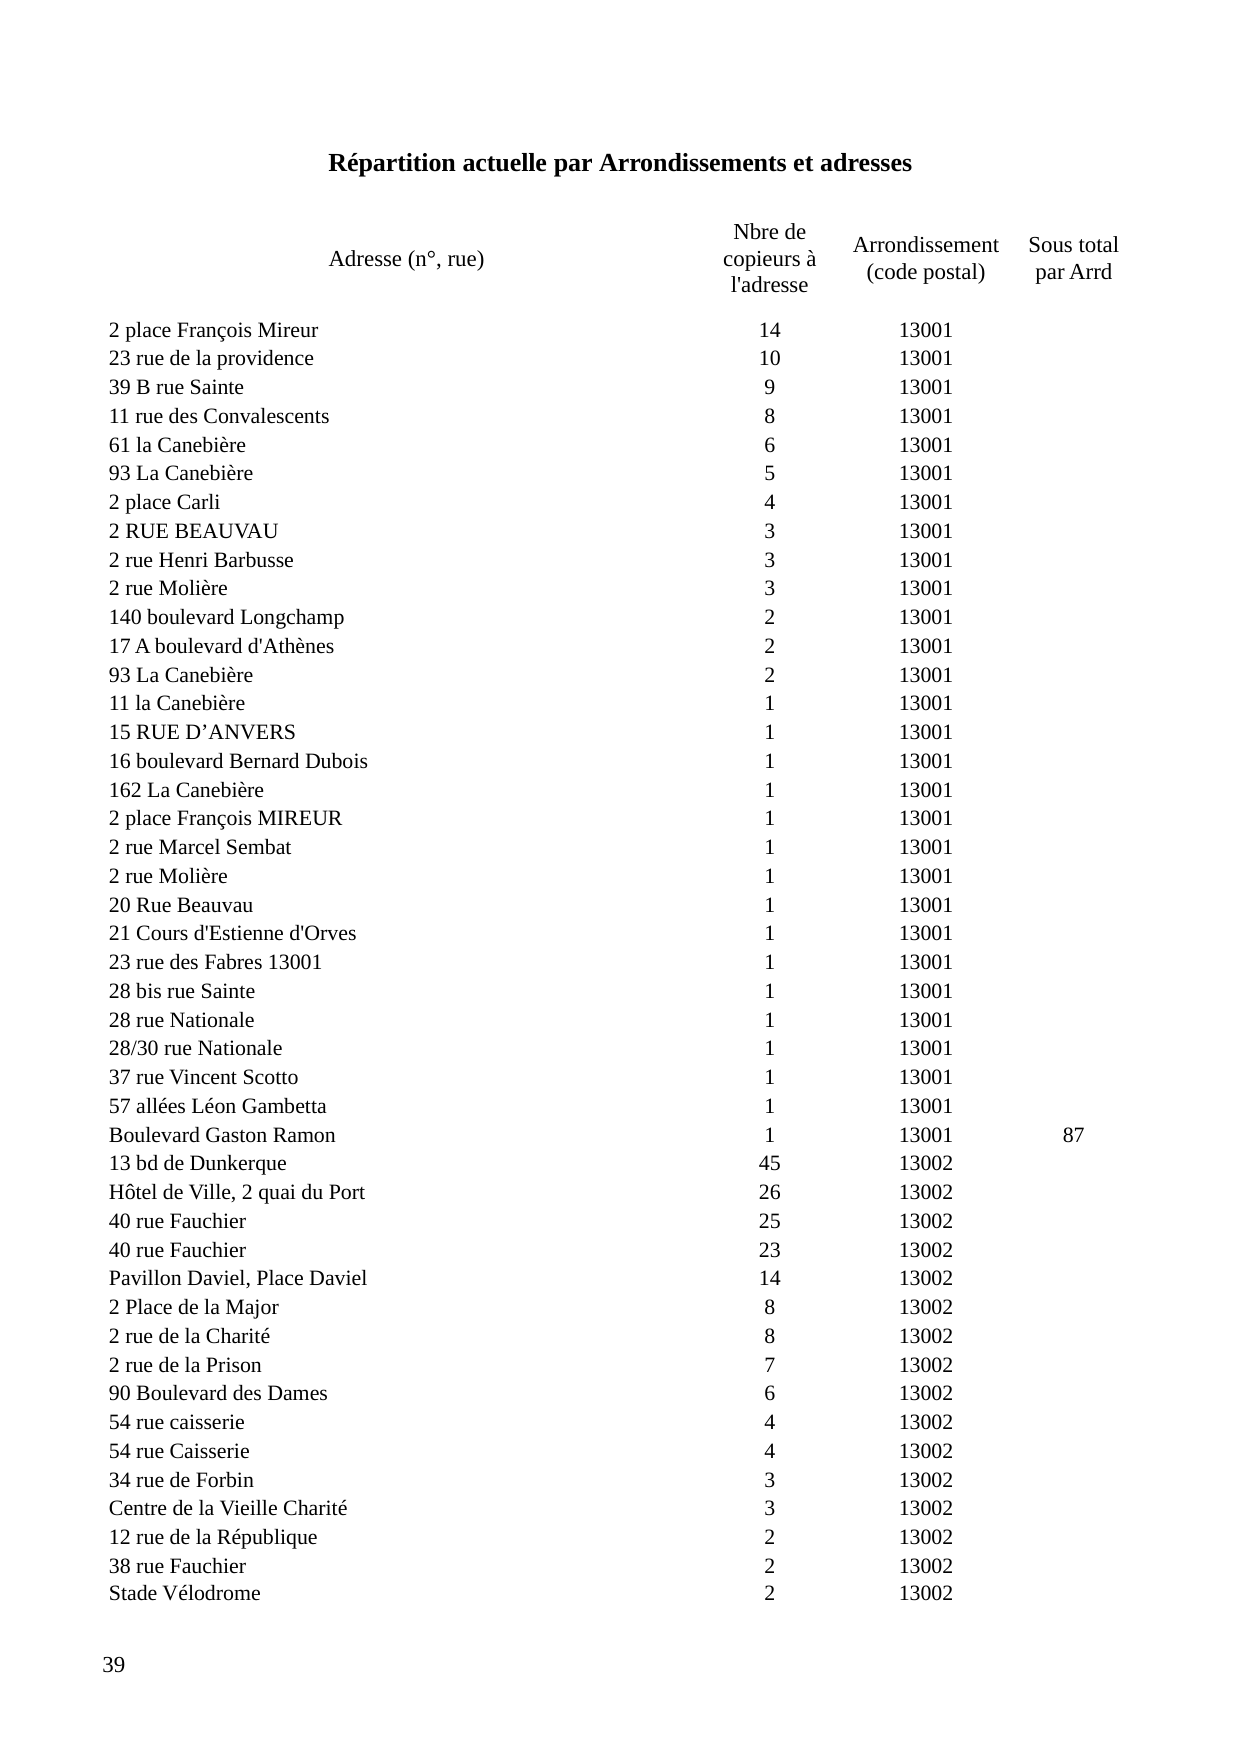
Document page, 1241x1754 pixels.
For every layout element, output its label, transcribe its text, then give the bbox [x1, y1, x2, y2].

table_cell 93 La Canebière [106, 459, 707, 487]
table_cell 13002 [832, 1235, 1019, 1264]
table_cell 13001 [832, 890, 1019, 919]
table_cell 13002 [832, 1523, 1019, 1551]
table_cell [1020, 1465, 1128, 1494]
table_cell 15 RUE D’ANVERS [106, 718, 707, 746]
table_cell 20 Rue Beauvau [106, 890, 707, 919]
table_cell [1020, 718, 1128, 746]
table_cell [1020, 919, 1128, 947]
table_cell 2 [707, 660, 832, 689]
table_cell 13001 [832, 344, 1019, 372]
table_cell 13001 [832, 516, 1019, 545]
table_cell 13001 [832, 459, 1019, 487]
table_cell 13001 [832, 1005, 1019, 1034]
table_cell [1020, 890, 1128, 919]
table_cell 13001 [832, 660, 1019, 689]
table_cell 54 rue Caisserie [106, 1436, 707, 1465]
table_cell 13001 [832, 401, 1019, 430]
table_cell 4 [707, 1408, 832, 1436]
table_cell 2 RUE BEAUVAU [106, 516, 707, 545]
table_cell 1 [707, 948, 832, 976]
table_cell 1 [707, 1034, 832, 1062]
table_cell [1020, 1408, 1128, 1436]
table_header Arrondissement (code postal) [832, 201, 1019, 315]
table_cell 54 rue caisserie [106, 1408, 707, 1436]
table_cell 8 [707, 1321, 832, 1350]
table_cell 4 [707, 488, 832, 516]
table_cell 23 rue de la providence [106, 344, 707, 372]
table_cell 5 [707, 459, 832, 487]
table_cell 2 place Carli [106, 488, 707, 516]
table_cell 90 Boulevard des Dames [106, 1379, 707, 1407]
table_cell 38 rue Fauchier [106, 1551, 707, 1580]
table_cell 2 place François Mireur [106, 315, 707, 344]
table_cell 13001 [832, 948, 1019, 976]
table_cell [1020, 1091, 1128, 1120]
table_cell 2 rue Molière [106, 574, 707, 602]
table_cell 16 boulevard Bernard Dubois [106, 746, 707, 775]
table_cell 13001 [832, 689, 1019, 717]
table_cell 13001 [832, 315, 1019, 344]
table_cell 13001 [832, 976, 1019, 1005]
table_cell 13002 [832, 1494, 1019, 1522]
table_cell 13002 [832, 1178, 1019, 1206]
table_cell 1 [707, 833, 832, 861]
table_cell [1020, 315, 1128, 344]
table_cell 13001 [832, 373, 1019, 401]
table_cell [1020, 1264, 1128, 1292]
table_cell [1020, 1350, 1128, 1379]
table_cell [1020, 976, 1128, 1005]
table_cell [1020, 1005, 1128, 1034]
table_cell 13 bd de Dunkerque [106, 1149, 707, 1177]
table_cell 13001 [832, 718, 1019, 746]
table_cell 1 [707, 718, 832, 746]
table_cell 11 rue des Convalescents [106, 401, 707, 430]
table_cell 28 rue Nationale [106, 1005, 707, 1034]
table_cell 21 Cours d'Estienne d'Orves [106, 919, 707, 947]
table_cell [1020, 1149, 1128, 1177]
table_cell 37 rue Vincent Scotto [106, 1063, 707, 1091]
table_cell 1 [707, 1063, 832, 1091]
table_cell 25 [707, 1206, 832, 1235]
table_cell 2 rue Molière [106, 861, 707, 890]
table_cell 13001 [832, 775, 1019, 804]
table_cell 13001 [832, 545, 1019, 574]
table_cell 28/30 rue Nationale [106, 1034, 707, 1062]
table_cell 1 [707, 1091, 832, 1120]
table_cell 2 rue de la Prison [106, 1350, 707, 1379]
table_cell Boulevard Gaston Ramon [106, 1120, 707, 1149]
table_cell 162 La Canebière [106, 775, 707, 804]
table_header Nbre de copieurs à l'adresse [707, 201, 832, 315]
table_cell [1020, 833, 1128, 861]
table_cell 3 [707, 1494, 832, 1522]
table_cell 13002 [832, 1149, 1019, 1177]
table_cell 23 [707, 1235, 832, 1264]
table_cell 8 [707, 401, 832, 430]
table_cell [1020, 1034, 1128, 1062]
table_cell [1020, 401, 1128, 430]
table_cell 13001 [832, 574, 1019, 602]
table_cell [1020, 545, 1128, 574]
table_cell 13002 [832, 1293, 1019, 1321]
table_cell 13002 [832, 1580, 1019, 1606]
table_cell 13001 [832, 430, 1019, 459]
table_cell [1020, 574, 1128, 602]
table_cell 87 [1020, 1120, 1128, 1149]
table_cell 10 [707, 344, 832, 372]
table_cell 1 [707, 775, 832, 804]
table_cell 13001 [832, 1120, 1019, 1149]
table_cell 13001 [832, 804, 1019, 832]
table_cell Hôtel de Ville, 2 quai du Port [106, 1178, 707, 1206]
table_cell 1 [707, 1120, 832, 1149]
table_cell [1020, 1580, 1128, 1606]
table_cell [1020, 488, 1128, 516]
table_cell 23 rue des Fabres 13001 [106, 948, 707, 976]
table_cell 13002 [832, 1206, 1019, 1235]
table_cell 14 [707, 1264, 832, 1292]
table_cell [1020, 689, 1128, 717]
table_cell [1020, 1293, 1128, 1321]
table_cell 13001 [832, 603, 1019, 631]
table_cell [1020, 1178, 1128, 1206]
table_cell [1020, 1551, 1128, 1580]
table_cell 13002 [832, 1408, 1019, 1436]
table_cell Pavillon Daviel, Place Daviel [106, 1264, 707, 1292]
table_cell 8 [707, 1293, 832, 1321]
table_cell 3 [707, 516, 832, 545]
table_cell [1020, 1379, 1128, 1407]
table_cell 2 rue Henri Barbusse [106, 545, 707, 574]
table_cell 2 [707, 1580, 832, 1606]
table_cell 13002 [832, 1321, 1019, 1350]
table_cell [1020, 516, 1128, 545]
text Répartition actuelle par Arrondissements et adresses [155, 147, 1085, 177]
table_cell 140 boulevard Longchamp [106, 603, 707, 631]
table_cell 6 [707, 430, 832, 459]
table_cell Stade Vélodrome [106, 1580, 707, 1606]
table_cell 45 [707, 1149, 832, 1177]
table_cell [1020, 1321, 1128, 1350]
table_cell 1 [707, 804, 832, 832]
table_cell [1020, 861, 1128, 890]
table_cell 13001 [832, 488, 1019, 516]
table_cell 13001 [832, 1091, 1019, 1120]
table_cell 1 [707, 861, 832, 890]
table_cell 1 [707, 976, 832, 1005]
table_cell 11 la Canebière [106, 689, 707, 717]
table_cell [1020, 459, 1128, 487]
table_cell 1 [707, 919, 832, 947]
table_cell [1020, 1436, 1128, 1465]
table_cell 28 bis rue Sainte [106, 976, 707, 1005]
table_cell 13001 [832, 861, 1019, 890]
table_cell 3 [707, 545, 832, 574]
table_cell 4 [707, 1436, 832, 1465]
table_cell 17 A boulevard d'Athènes [106, 631, 707, 660]
table_cell [1020, 1235, 1128, 1264]
table_cell 1 [707, 689, 832, 717]
table_cell 13002 [832, 1465, 1019, 1494]
table_cell 34 rue de Forbin [106, 1465, 707, 1494]
table_cell [1020, 631, 1128, 660]
table_cell 13001 [832, 746, 1019, 775]
table_cell [1020, 344, 1128, 372]
table_cell [1020, 804, 1128, 832]
table_cell 12 rue de la République [106, 1523, 707, 1551]
table_cell [1020, 948, 1128, 976]
table_cell 39 B rue Sainte [106, 373, 707, 401]
table_cell 7 [707, 1350, 832, 1379]
table_cell 3 [707, 1465, 832, 1494]
table_cell 13002 [832, 1350, 1019, 1379]
table_cell 2 [707, 1551, 832, 1580]
table_cell 13002 [832, 1379, 1019, 1407]
table_cell 6 [707, 1379, 832, 1407]
table_cell 2 [707, 631, 832, 660]
table_cell 13002 [832, 1436, 1019, 1465]
table_cell 13001 [832, 1034, 1019, 1062]
table_cell [1020, 1494, 1128, 1522]
table_header Sous total par Arrd [1020, 201, 1128, 315]
table_cell 13001 [832, 631, 1019, 660]
table_cell 1 [707, 1005, 832, 1034]
table_cell [1020, 373, 1128, 401]
table_cell 61 la Canebière [106, 430, 707, 459]
table_cell [1020, 1063, 1128, 1091]
table_header Adresse (n°, rue) [106, 201, 707, 315]
table_cell 1 [707, 890, 832, 919]
table_cell Centre de la Vieille Charité [106, 1494, 707, 1522]
table_cell 2 rue Marcel Sembat [106, 833, 707, 861]
table_cell [1020, 1523, 1128, 1551]
table_cell 57 allées Léon Gambetta [106, 1091, 707, 1120]
table_cell 1 [707, 746, 832, 775]
table_cell 13001 [832, 919, 1019, 947]
table_cell 26 [707, 1178, 832, 1206]
table_cell 13002 [832, 1264, 1019, 1292]
table_cell [1020, 775, 1128, 804]
table_cell [1020, 746, 1128, 775]
table_cell 40 rue Fauchier [106, 1235, 707, 1264]
table_cell 9 [707, 373, 832, 401]
table_cell 2 place François MIREUR [106, 804, 707, 832]
table_cell 13001 [832, 833, 1019, 861]
table_cell 93 La Canebière [106, 660, 707, 689]
table_cell 2 rue de la Charité [106, 1321, 707, 1350]
table_cell 14 [707, 315, 832, 344]
table_cell 2 [707, 603, 832, 631]
table_cell 2 Place de la Major [106, 1293, 707, 1321]
table_cell [1020, 1206, 1128, 1235]
table_cell 13001 [832, 1063, 1019, 1091]
table_cell [1020, 603, 1128, 631]
table_cell [1020, 660, 1128, 689]
table_cell 2 [707, 1523, 832, 1551]
table_cell 3 [707, 574, 832, 602]
table_cell 13002 [832, 1551, 1019, 1580]
table_cell 40 rue Fauchier [106, 1206, 707, 1235]
table_cell [1020, 430, 1128, 459]
